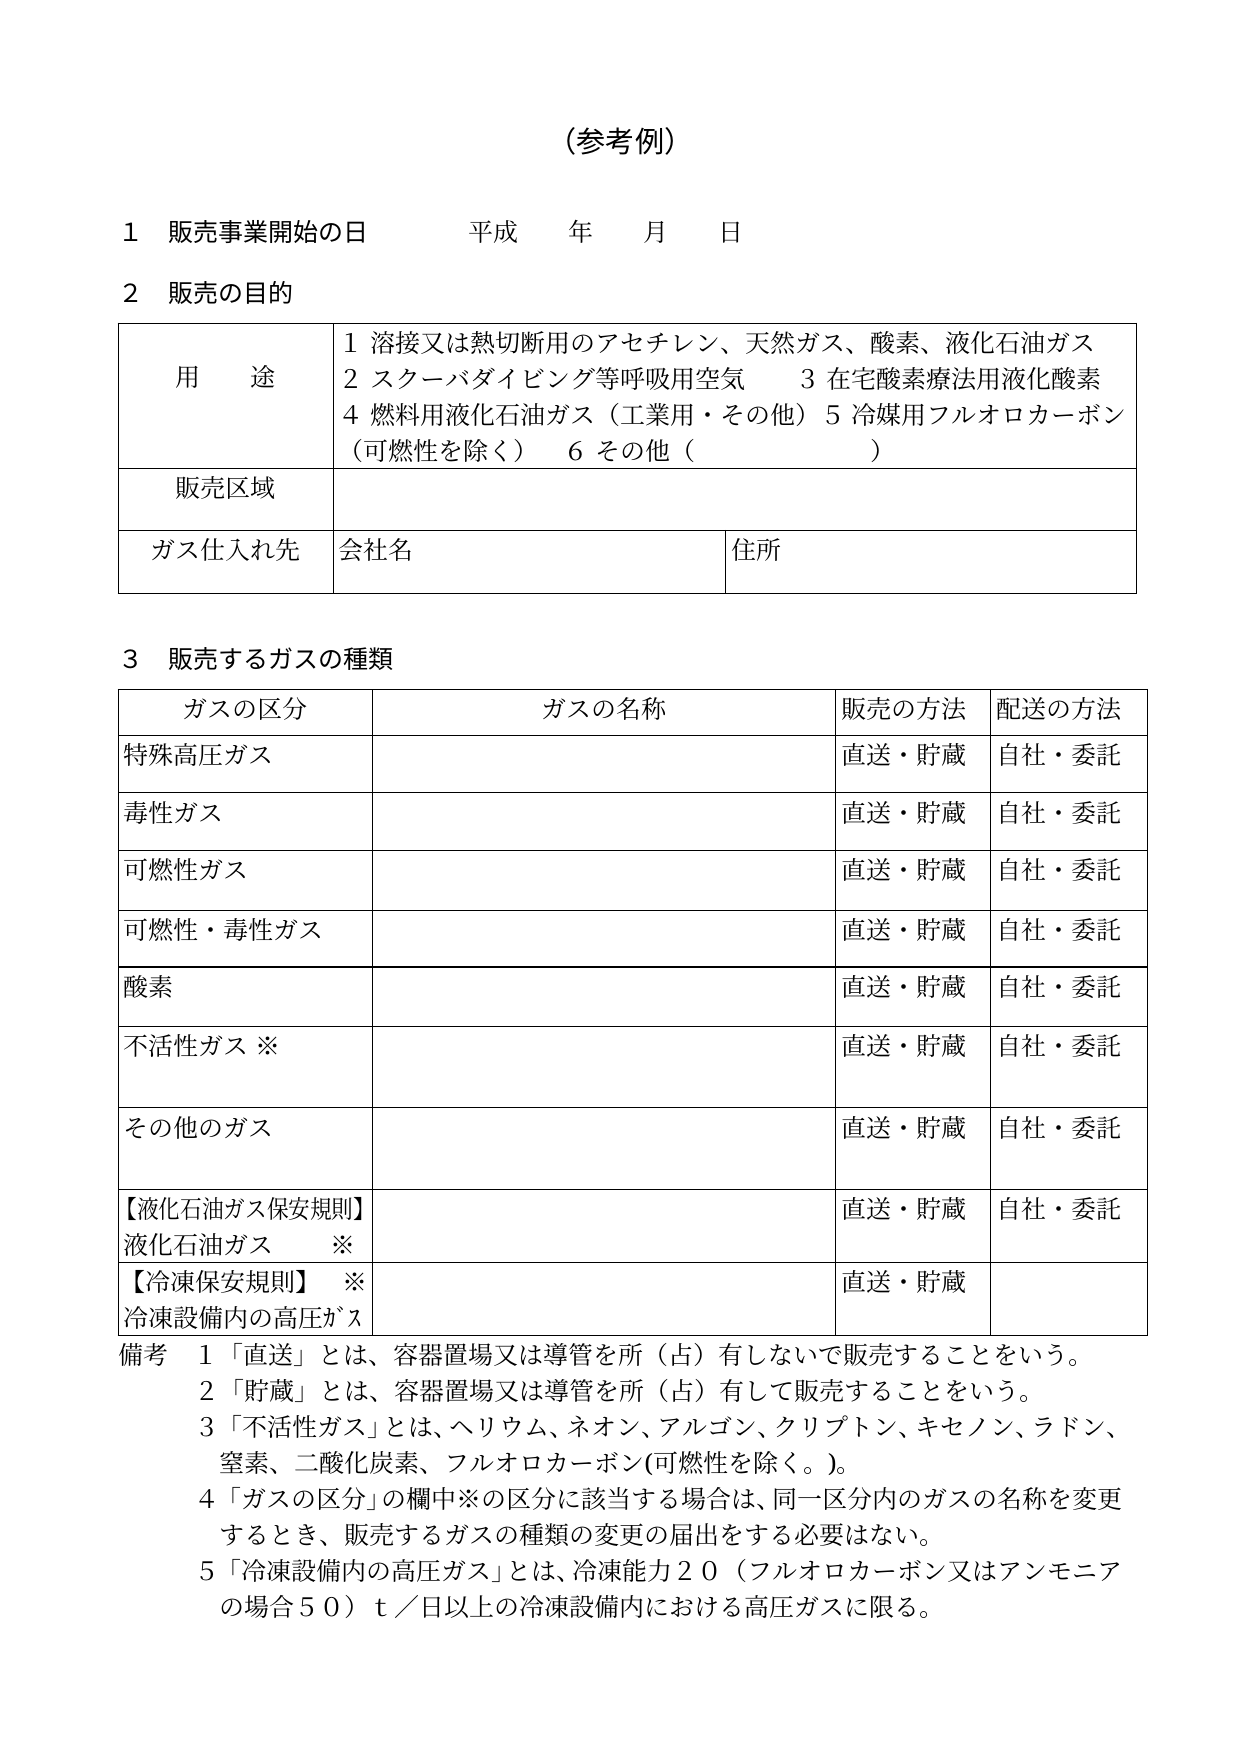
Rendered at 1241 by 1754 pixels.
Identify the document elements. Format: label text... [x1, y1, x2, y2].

table_cell 【冷凍保安規則】 ※ 冷凍設備内の高圧ｶﾞｽ [119, 1263, 372, 1334]
text １ 販売事業開始の日 平成 年 月 日 [118, 213, 1122, 249]
table_cell 直送・貯蔵 [836, 736, 990, 792]
table_cell ガス仕入れ先 [119, 531, 333, 592]
table_cell [373, 968, 835, 1026]
table_cell [373, 1263, 835, 1334]
text ４ 「ガスの区分」の欄中※の区分に該当する場合は、同一区分内のガスの名称を変更するとき、販売するガスの種類の変更の届出をする必要はない。 [194, 1479, 1122, 1551]
table_cell 販売区域 [119, 469, 333, 530]
table_cell 直送・貯蔵 [836, 911, 990, 966]
table_cell 不活性ガス ※ [119, 1027, 372, 1107]
table_cell 自社・委託 [991, 1108, 1147, 1189]
text ５ 「冷凍設備内の高圧ガス」とは、冷凍能力２０（フルオロカーボン又はアンモニアの場合５０）ｔ／日以上の冷凍設備内における高圧ガスに限る。 [194, 1551, 1122, 1623]
text （参考例） [118, 118, 1122, 160]
table_cell 【液化石油ガス保安規則】液化石油ガス ※ [119, 1190, 372, 1262]
table_cell 直送・貯蔵 [836, 851, 990, 910]
table_cell 自社・委託 [991, 736, 1147, 792]
table_cell 直送・貯蔵 [836, 1108, 990, 1189]
table_cell その他のガス [119, 1108, 372, 1189]
text ３ 販売するガスの種類 [118, 640, 1122, 676]
table_cell 直送・貯蔵 [836, 793, 990, 850]
table_cell 可燃性ガス [119, 851, 372, 910]
table_cell 特殊高圧ガス [119, 736, 372, 792]
text ２「貯蔵」とは、容器置場又は導管を所（占）有して販売することをいう。 [194, 1371, 1122, 1407]
table_cell 会社名 [334, 531, 725, 592]
table_header ガスの区分 [119, 690, 372, 734]
table_cell 直送・貯蔵 [836, 1027, 990, 1107]
table_cell 自社・委託 [991, 851, 1147, 910]
table_cell 自社・委託 [991, 1190, 1147, 1262]
text ３ 「不活性ガス」とは、ヘリウム、ネオン、アルゴン、クリプトン、キセノン、ラドン、窒素、二酸化炭素、フルオロカーボン(可燃性を除く。)。 [194, 1407, 1122, 1479]
table_header 用 途 [119, 324, 333, 467]
table_cell [334, 469, 1136, 530]
table_cell [373, 793, 835, 850]
table_cell 毒性ガス [119, 793, 372, 850]
table_cell [373, 1108, 835, 1189]
table_cell [373, 911, 835, 966]
table_header １ 溶接又は熱切断用のアセチレン、天然ガス、酸素、液化石油ガス ２ スクーバダイビング等呼吸用空気 ３ 在宅酸素療法用液化酸素 ４ 燃料用液化石油ガス（工業用・その他）５ 冷媒用フルオロカーボン（可燃性を除く） ６ その他（ ） [334, 324, 1136, 467]
table_header 販売の方法 [836, 690, 990, 734]
table_cell 自社・委託 [991, 968, 1147, 1026]
table_cell 可燃性・毒性ガス [119, 911, 372, 966]
table_cell [373, 1027, 835, 1107]
table_cell 自社・委託 [991, 911, 1147, 966]
text 備考 １「直送」とは、容器置場又は導管を所（占）有しないで販売することをいう。 [118, 1336, 1122, 1371]
table_cell 直送・貯蔵 [836, 1263, 990, 1334]
table_cell [373, 851, 835, 910]
table_header 配送の方法 [991, 690, 1147, 734]
text ２ 販売の目的 [118, 274, 1122, 310]
table_cell 直送・貯蔵 [836, 1190, 990, 1262]
table_cell 住所 [726, 531, 1136, 592]
table_cell [991, 1263, 1147, 1334]
table_cell 酸素 [119, 968, 372, 1026]
table_cell 自社・委託 [991, 1027, 1147, 1107]
table_cell [373, 736, 835, 792]
table_cell 直送・貯蔵 [836, 968, 990, 1026]
table_cell [373, 1190, 835, 1262]
table_cell 自社・委託 [991, 793, 1147, 850]
table_header ガスの名称 [373, 690, 835, 734]
